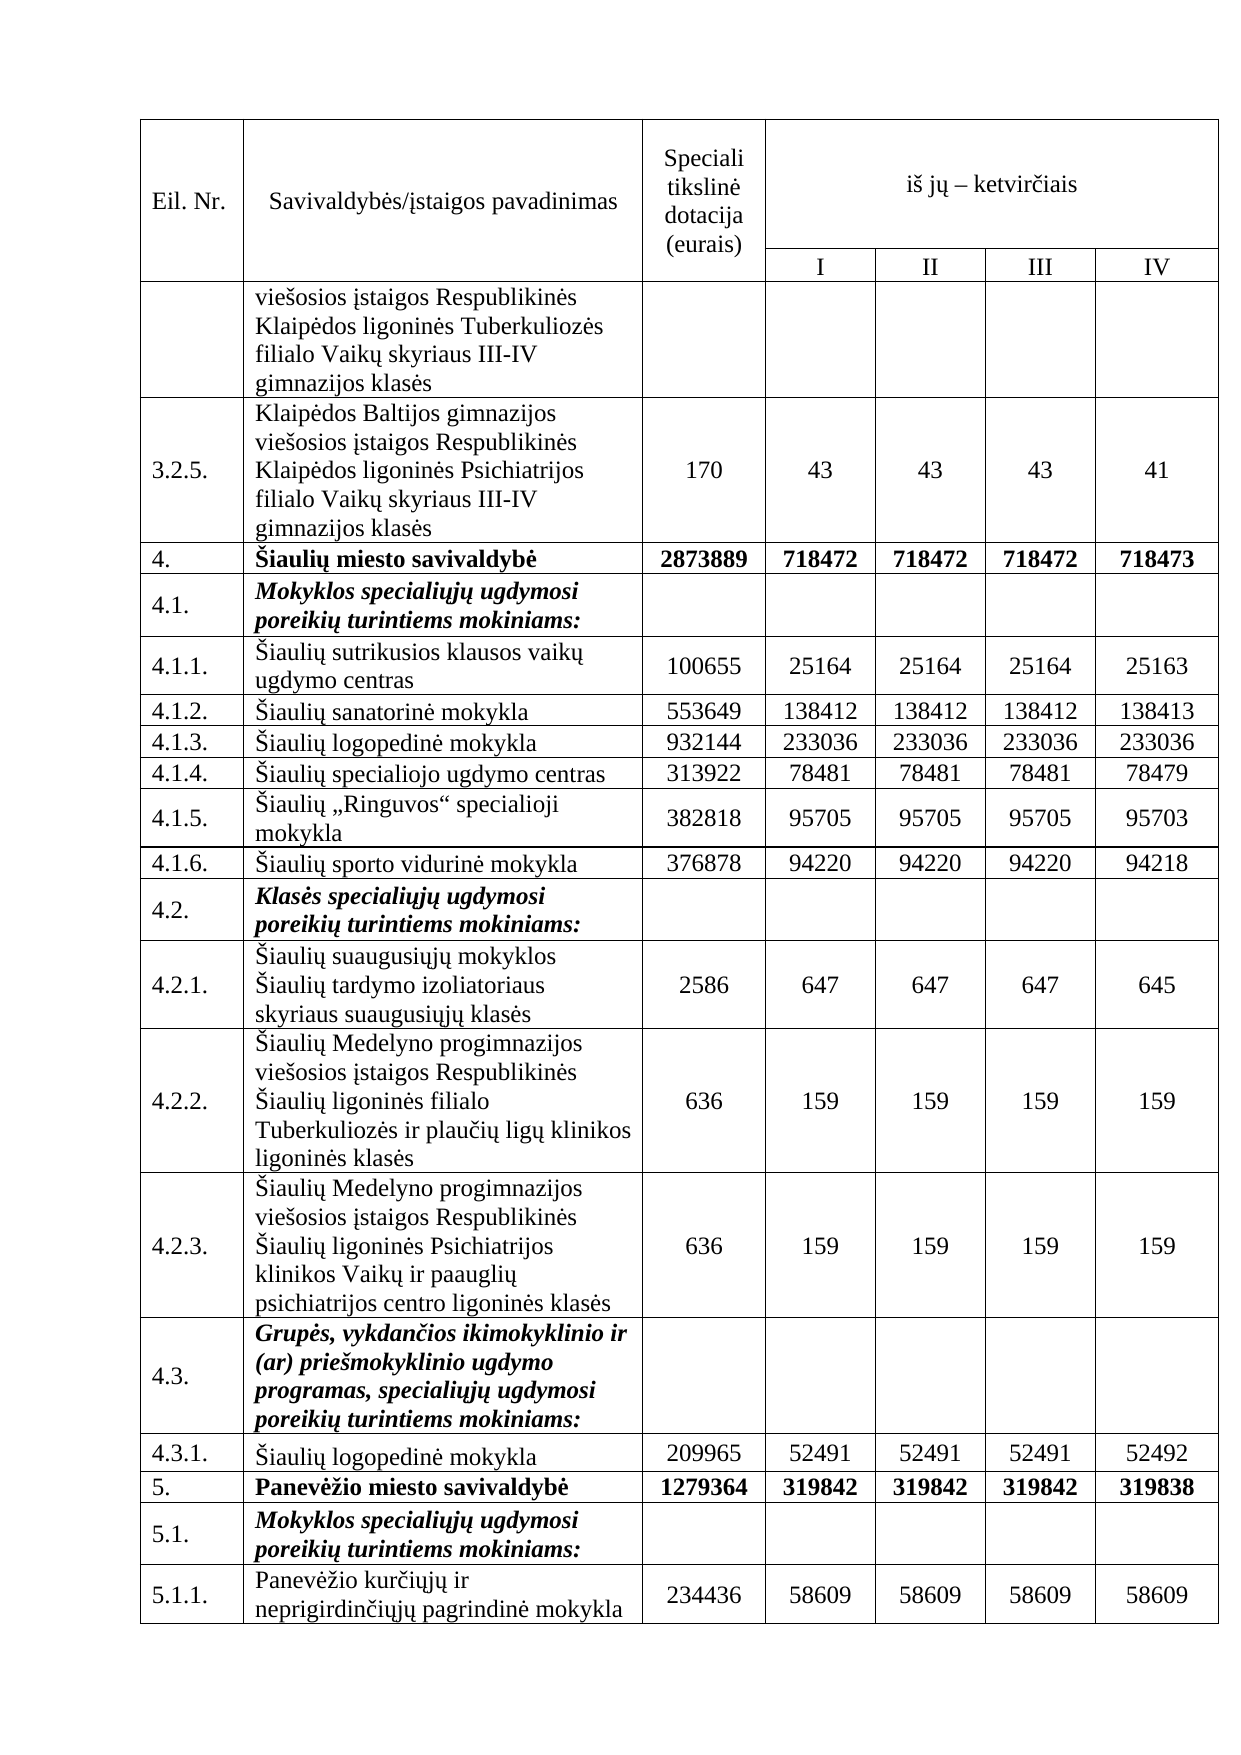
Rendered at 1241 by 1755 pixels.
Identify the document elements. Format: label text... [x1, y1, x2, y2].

table_cell 4. [141, 543, 243, 573]
table_cell 645 [1096, 941, 1218, 1027]
table_cell III [986, 249, 1095, 281]
table_cell 4.1. [141, 574, 243, 636]
table_cell [876, 574, 985, 636]
table_header iš jų – ketvirčiais [766, 120, 1218, 248]
table_cell Šiaulių logopedinė mokykla [244, 1434, 642, 1471]
table_cell [643, 1318, 765, 1433]
table_cell Klaipėdos Baltijos gimnazijos viešosios įstaigos Respublikinės Klaipėdos ligoninės Psichiatrijos filialo Vaikų skyriaus III-IV gimnazijos klasės [244, 398, 642, 542]
table_cell Šiaulių sutrikusios klausos vaikų ugdymo centras [244, 637, 642, 694]
table_cell 382818 [643, 789, 765, 846]
table_cell 319838 [1096, 1472, 1218, 1502]
table_cell 376878 [643, 848, 765, 878]
table_cell Panevėžio kurčiųjų ir neprigirdinčiųjų pagrindinė mokykla [244, 1565, 642, 1623]
table_cell 94220 [876, 848, 985, 878]
table_cell 95705 [986, 789, 1095, 846]
table_cell 233036 [876, 726, 985, 757]
table_header Savivaldybės/įstaigos pavadinimas [244, 120, 642, 281]
table_cell I [766, 249, 875, 281]
table_cell [1096, 1503, 1218, 1564]
table_cell Šiaulių sanatorinė mokykla [244, 695, 642, 725]
table_cell [986, 574, 1095, 636]
table_cell 233036 [986, 726, 1095, 757]
table_cell [766, 1318, 875, 1433]
table_cell 170 [643, 398, 765, 542]
table_cell 647 [986, 941, 1095, 1027]
table_cell 159 [876, 1029, 985, 1172]
table_cell 58609 [1096, 1565, 1218, 1623]
table_cell 718473 [1096, 543, 1218, 573]
table_cell 52491 [766, 1434, 875, 1471]
table_cell [766, 574, 875, 636]
table_cell Šiaulių Medelyno progimnazijos viešosios įstaigos Respublikinės Šiaulių ligoninės Psichiatrijos klinikos Vaikų ir paauglių psichiatrijos centro ligoninės klasės [244, 1173, 642, 1317]
table_cell [766, 1503, 875, 1564]
table_cell 78481 [986, 758, 1095, 788]
table_cell 159 [766, 1029, 875, 1172]
table_cell viešosios įstaigos Respublikinės Klaipėdos ligoninės Tuberkuliozės filialo Vaikų skyriaus III-IV gimnazijos klasės [244, 282, 642, 397]
table_cell 4.2.3. [141, 1173, 243, 1317]
table_cell Šiaulių Medelyno progimnazijos viešosios įstaigos Respublikinės Šiaulių ligoninės filialo Tuberkuliozės ir plaučių ligų klinikos ligoninės klasės [244, 1029, 642, 1172]
table_cell 95705 [766, 789, 875, 846]
table_cell 4.1.2. [141, 695, 243, 725]
table_header Speciali tikslinė dotacija (eurais) [643, 120, 765, 281]
table_cell 5.1.1. [141, 1565, 243, 1623]
table_cell Šiaulių sporto vidurinė mokykla [244, 848, 642, 878]
table_cell 138412 [876, 695, 985, 725]
table_cell 95703 [1096, 789, 1218, 846]
table_cell 78481 [876, 758, 985, 788]
table_cell 3.2.5. [141, 398, 243, 542]
table_cell 4.3. [141, 1318, 243, 1433]
table_cell 234436 [643, 1565, 765, 1623]
table_cell 52491 [876, 1434, 985, 1471]
table_cell 58609 [876, 1565, 985, 1623]
table_cell 94220 [986, 848, 1095, 878]
table_cell 636 [643, 1173, 765, 1317]
table_cell [986, 282, 1095, 397]
table_cell 58609 [986, 1565, 1095, 1623]
table_cell 1279364 [643, 1472, 765, 1502]
table_cell Šiaulių „Ringuvos“ specialioji mokykla [244, 789, 642, 846]
table_cell 94220 [766, 848, 875, 878]
table_cell [1096, 574, 1218, 636]
table_cell Šiaulių suaugusiųjų mokyklos Šiaulių tardymo izoliatoriaus skyriaus suaugusiųjų klasės [244, 941, 642, 1027]
table_cell Klasės specialiųjų ugdymosi poreikių turintiems mokiniams: [244, 879, 642, 940]
table_cell 159 [766, 1173, 875, 1317]
table_cell 932144 [643, 726, 765, 757]
table_cell 4.2.1. [141, 941, 243, 1027]
table_cell [643, 574, 765, 636]
table_cell 319842 [986, 1472, 1095, 1502]
table_cell 25164 [876, 637, 985, 694]
table_cell 25163 [1096, 637, 1218, 694]
table_cell 159 [986, 1029, 1095, 1172]
table_cell 159 [986, 1173, 1095, 1317]
table_cell Šiaulių specialiojo ugdymo centras [244, 758, 642, 788]
table_cell 647 [876, 941, 985, 1027]
table_cell 4.3.1. [141, 1434, 243, 1471]
table_cell 4.1.3. [141, 726, 243, 757]
table_cell 319842 [876, 1472, 985, 1502]
table_cell 2586 [643, 941, 765, 1027]
table_cell 4.2. [141, 879, 243, 940]
table_cell 636 [643, 1029, 765, 1172]
table_cell [986, 1503, 1095, 1564]
table_cell 159 [876, 1173, 985, 1317]
table_cell Šiaulių logopedinė mokykla [244, 726, 642, 757]
table_cell [643, 1503, 765, 1564]
table_cell 138412 [986, 695, 1095, 725]
table_cell 52491 [986, 1434, 1095, 1471]
table_cell [766, 282, 875, 397]
table_cell 4.2.2. [141, 1029, 243, 1172]
table_cell Grupės, vykdančios ikimokyklinio ir (ar) priešmokyklinio ugdymo programas, specialiųjų ugdymosi poreikių turintiems mokiniams: [244, 1318, 642, 1433]
table_cell 5.1. [141, 1503, 243, 1564]
table_cell 647 [766, 941, 875, 1027]
table_cell 319842 [766, 1472, 875, 1502]
table_cell 43 [766, 398, 875, 542]
table_cell 95705 [876, 789, 985, 846]
table_cell 4.1.1. [141, 637, 243, 694]
table_cell 718472 [766, 543, 875, 573]
table_cell [1096, 1318, 1218, 1433]
table_cell 138413 [1096, 695, 1218, 725]
table_header Eil. Nr. [141, 120, 243, 281]
table_cell II [876, 249, 985, 281]
table_cell 313922 [643, 758, 765, 788]
table_cell Mokyklos specialiųjų ugdymosi poreikių turintiems mokiniams: [244, 574, 642, 636]
table_cell 209965 [643, 1434, 765, 1471]
table_cell 159 [1096, 1029, 1218, 1172]
table_cell [1096, 879, 1218, 940]
table_cell 553649 [643, 695, 765, 725]
table_cell [141, 282, 243, 397]
table_cell 52492 [1096, 1434, 1218, 1471]
table_cell [986, 1318, 1095, 1433]
table_cell 2873889 [643, 543, 765, 573]
table_cell 94218 [1096, 848, 1218, 878]
table_cell 25164 [766, 637, 875, 694]
table_cell 718472 [876, 543, 985, 573]
table_cell Panevėžio miesto savivaldybė [244, 1472, 642, 1502]
table_cell 718472 [986, 543, 1095, 573]
table_cell [643, 879, 765, 940]
table_cell 58609 [766, 1565, 875, 1623]
table_cell [876, 1503, 985, 1564]
table_cell [876, 879, 985, 940]
table_cell [1096, 282, 1218, 397]
table_cell IV [1096, 249, 1218, 281]
table_cell 43 [876, 398, 985, 542]
table_cell 233036 [766, 726, 875, 757]
table_cell 41 [1096, 398, 1218, 542]
table_cell 159 [1096, 1173, 1218, 1317]
table_cell 78479 [1096, 758, 1218, 788]
table_cell [766, 879, 875, 940]
table_cell 78481 [766, 758, 875, 788]
table_cell 4.1.5. [141, 789, 243, 846]
table_cell 4.1.6. [141, 848, 243, 878]
table_cell Šiaulių miesto savivaldybė [244, 543, 642, 573]
table_cell [876, 282, 985, 397]
table_cell 138412 [766, 695, 875, 725]
table_cell 100655 [643, 637, 765, 694]
table_cell 4.1.4. [141, 758, 243, 788]
table_cell 233036 [1096, 726, 1218, 757]
table_cell Mokyklos specialiųjų ugdymosi poreikių turintiems mokiniams: [244, 1503, 642, 1564]
table_cell [876, 1318, 985, 1433]
table_cell [986, 879, 1095, 940]
table_cell 5. [141, 1472, 243, 1502]
table_cell 25164 [986, 637, 1095, 694]
table_cell 43 [986, 398, 1095, 542]
table_cell [643, 282, 765, 397]
